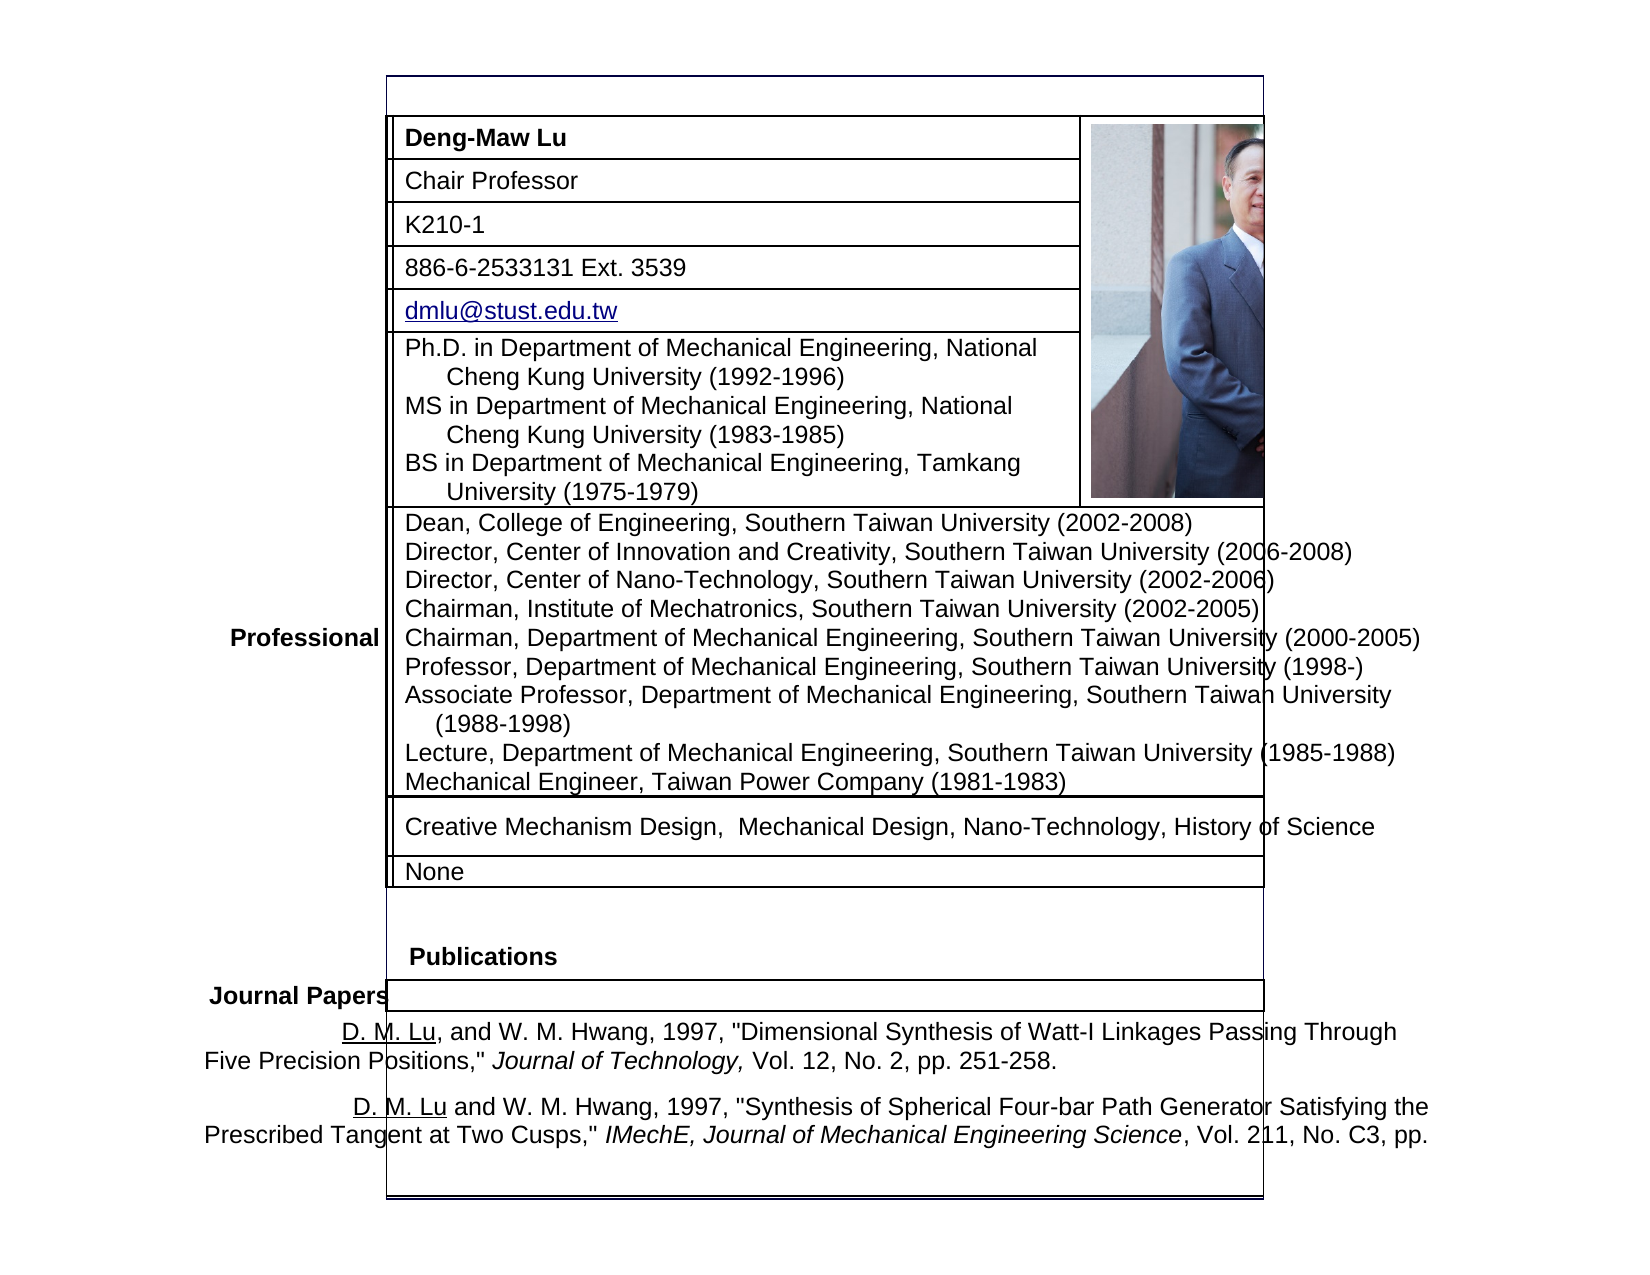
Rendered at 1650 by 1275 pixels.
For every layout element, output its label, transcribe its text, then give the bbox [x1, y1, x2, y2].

table_header Publications [387, 888, 1263, 979]
table_cell Office [388, 203, 392, 244]
table_cell Professional Experience [388, 508, 392, 795]
table_cell Creative Mechanism Design, Mechanical Design, Nano-Technology, History of Science [394, 798, 1263, 855]
table_cell Y. F. Chow, D. M. Lu, and W. M. Hwang, 1997, "Dimensional Synthesis of Watt-I Linkages Passing Through Five Precision Positions," Journal of Technology, Vol. 12, No. 2, pp. 251-258. C. F. Chang, D. M. Lu and W. M. Hwang, 1997, "Synthesis of Spherical Four-bar Path Generator Satisfying the Prescribed Tangent at Two Cusps," IMechE, Journal of Mechanical Engineering Science, Vol. 211, No. C3, pp. 211-216. (SCI) D. M. Lu, 1997, "The Degenerated Spherical Burmester Curves of the PP-P-P Case," Transactions of the Canadian Society for Mechanical Engineering, Vol. 21, No. 2, pp. 97-108. (SCI) D. M. Lu, 1997, "Explicit Equations and Special Cases of the Burmester Curves for the PPP-P Case," Transactions of the Canadian Society for Mechanical Engineering, Vol. 21, No. 4, pp. 389-399. (SCI) D. M. Lu, 1998, "On Explicit Equation of the Burmester Curves for the PPP-P Case in Spherical Motion," Journal of the Franklin Institute, Vol. 335B, No. 8, pp.1467-1476. (SCI) D. M. Lu, 1999, "A Nomogram for Spherical Symmetric Coupler Curves and Its Application to Mechanism Design," ASME Transactions, Journal of Mechanical Design, Vol. 121, No. 2, pp. 323-326. (SCI), (NSC89-2212-E-218-003) D. M. Lu, 2000, "Kinematic Design of Pantograph and Its Application to a Manipulator Manufacture", Journal of Technology, Vol. 15, No. 1, pp. 149-155. ( NSC89-2218-E218-009) D. M. Lu, and Lin, C. H. 2001, "Design and Manufacture of Mechanical Devices for a Show Fountain", Journal of Southern Taiwan University of Technology, No. 24, pp. 143-149. D. M. Lu and Hwang, W. M., 2001, "Synthesis of Spherical Four-bar Mechanisms with Two Prescribed Coupler Curve Cusps," ASME Transactions, J. of Mechanical Design, Vol. 123, No. 2, pp. 247-253. (SCI), (NSC88-2212-E-218-003) T. H. Fang, D. M. Lu, S. L. Tsai, 2004,“Characteristics of nanoscale silicon with crack under uniaxial tensions using molecular dynamics, “ Journal of Southern Taiwan University of Technology, Vol. 29, pp.35-44. T. H. Fang, D.M. Lu, S. C. Liao, S. R. Jian, 2004, “Characteristics of Mg2+ and Er3+ codoped BaxSr1-xTiO3 thin films,“ Journal of Southern Taiwan University of Technology, Vol. 29, pp.23-34. T. H. Fang, W. J. Chang, D. M. Lu and W. C. Lieh, 2007, ”Effects of Gas Composition on the Growth of Multi-Walled Carbon Nanotube”, Applied Surface Science, Vol. 253, No.21 , pp.8749-8753. (SCI) F. I. Chang and D.-M. Lu, 2008, ” A Note on the Vibrations of Scanning Near-Field Optical Microscopy Probe”, Minghsin Journal, Vol. 34, No.1, pp.1-9. D.-M. Lu and F. I. Chang, 2008, ” On the Sensitivity of Interactive Damping of Scanning Near-Field Optical Microscope Probe,” Tamkang Journal of Science and Engineering , Vol. 11, No.2, pp.131-138. (EI) D.-M. Lu and F. I. Chang, 2008, ”Sensitivity investigation of the different direction vibrations of a SNOM probe,” Optics Communications, Vol. 281, No.18 , pp. 4771-4775. (SCI) T. H. Fang, T. H. Wang, D. M. Lu and W. C. Lieh, 2008, “Structural Characteristic of Carbon nanostructures Synthesized by ECR-VCD,” Microelectronics Journal, Vol.39, No.12, pp.1600-1604 (SCI) H. E. Cheng, S. H. Hsiao and D. M. Lu, 2010, “Enhancement of Photoelectrochemical Properties of ALD TiO2 Films by Light-Trapping Effect,” Electrochemical and Solid-state Letters, Vol. 13, No.5, PP. D19-D22. (SCI) Feng-I Chang and Deng-Maw Lu, 2010, “Free vibrations of a Special Structure for Beam”, Tzu Hui Journal, No. 6, pp.51-65. Te-Hua Fang, Chieh-Hung Liu, Deng-Maw Lu, and Li-Min Kuo, 2014, "Analysis and Nonomold Design for Aluminum Nanoimprinting," Smart Science, Vol. 2, No.4, pp.168-172. Te-Hua Fang ,Shin-Hone Yang, Yu-Jen Hsiao, Deng-Maw Lu, 2016, “The manufacture and characteristics analysis of electrospun tungsten trioxide nanofibers,” Smart Science, Vol. 4, No.4, pp.22-27. Cheng-Hsin Chuang, Bo-Hsiang Chang, Jian-Ming Chen, Deng-Maw Lu, “Metal-mesh based transparent electrodes using roll-to-sheet ultraviolet soft imprinting,” Micro & Nano Letters, Online ISSN 1750-0443 Available online: 27 June 2016, Vol. 11(10), pp. 572- 576. DOI:10.1049/mnl.2016.0284. Cheng-Hsin Chuang, Deng-Maw Lu, Po-Hsiang Wang, Wen-Yu Lee, 2016, “Antireflective Polymer Films via Roll to Roll UV Nanoimprint Lithography using an AAO mold,” Microsystem Technologies, p1-p7. Te-Hua Fang, Win-Jin Vhang, Yu-Lun Feng, Deng-Maw Lu, 2016, “Torsional characteristics of graphene nanoribbons encapsulated in single-walled carbon nanotubes,” 2016, Physica E: Low-dimensional Systems and Nanostructures , Vol. 83, pp.263-267. Cheng-Hsin Chuang, Deng-Maw Lu, Po-Hsiang Wang, Wen-Yu Lee, Muhammad Omar Shaikh, “Antireflective polymer films via roll to roll UV nanoimprint lithography using an AAO mold,” Microsyst Technol, 20 August 2016 / Accepted: 17 January 2017, DOI 10.1007/s00542-017-3299-7. [387, 1012, 1263, 1195]
table_header [387, 77, 1263, 115]
table_cell dmlu@stust.edu.tw [394, 290, 1079, 331]
table_cell K210-1 [394, 203, 1079, 244]
table_cell Ph.D. in Department of Mechanical Engineering, National Cheng Kung University (1992-1996) MS in Department of Mechanical Engineering, National Cheng Kung University (1983-1985) BS in Department of Mechanical Engineering, Tamkang University (1975-1979) [394, 333, 1079, 506]
table_cell Dean, College of Engineering, Southern Taiwan University (2002-2008) Director, Center of Innovation and Creativity, Southern Taiwan University (2006-2008) Director, Center of Nano-Technology, Southern Taiwan University (2002-2006) Chairman, Institute of Mechatronics, Southern Taiwan University (2002-2005) Chairman, Department of Mechanical Engineering, Southern Taiwan University (2000-2005) Professor, Department of Mechanical Engineering, Southern Taiwan University (1998-) Associate Professor, Department of Mechanical Engineering, Southern Taiwan University (1988-1998) Lecture, Department of Mechanical Engineering, Southern Taiwan University (1985-1988) Mechanical Engineer, Taiwan Power Company (1981-1983) [394, 508, 1263, 795]
table_cell 886-6-2533131 Ext. 3539 [394, 247, 1079, 288]
table_header Journal Papers [388, 981, 1263, 1009]
table_cell Email [388, 290, 392, 331]
table_cell Academic Training [388, 333, 392, 506]
table_header [1081, 117, 1263, 506]
table_cell Title [388, 160, 392, 201]
table_cell Chair Professor [394, 160, 1079, 201]
table_cell None [394, 857, 1263, 886]
table_cell Phone [388, 247, 392, 288]
table_header Name [388, 117, 392, 158]
table_header Deng-Maw Lu [394, 117, 1079, 158]
